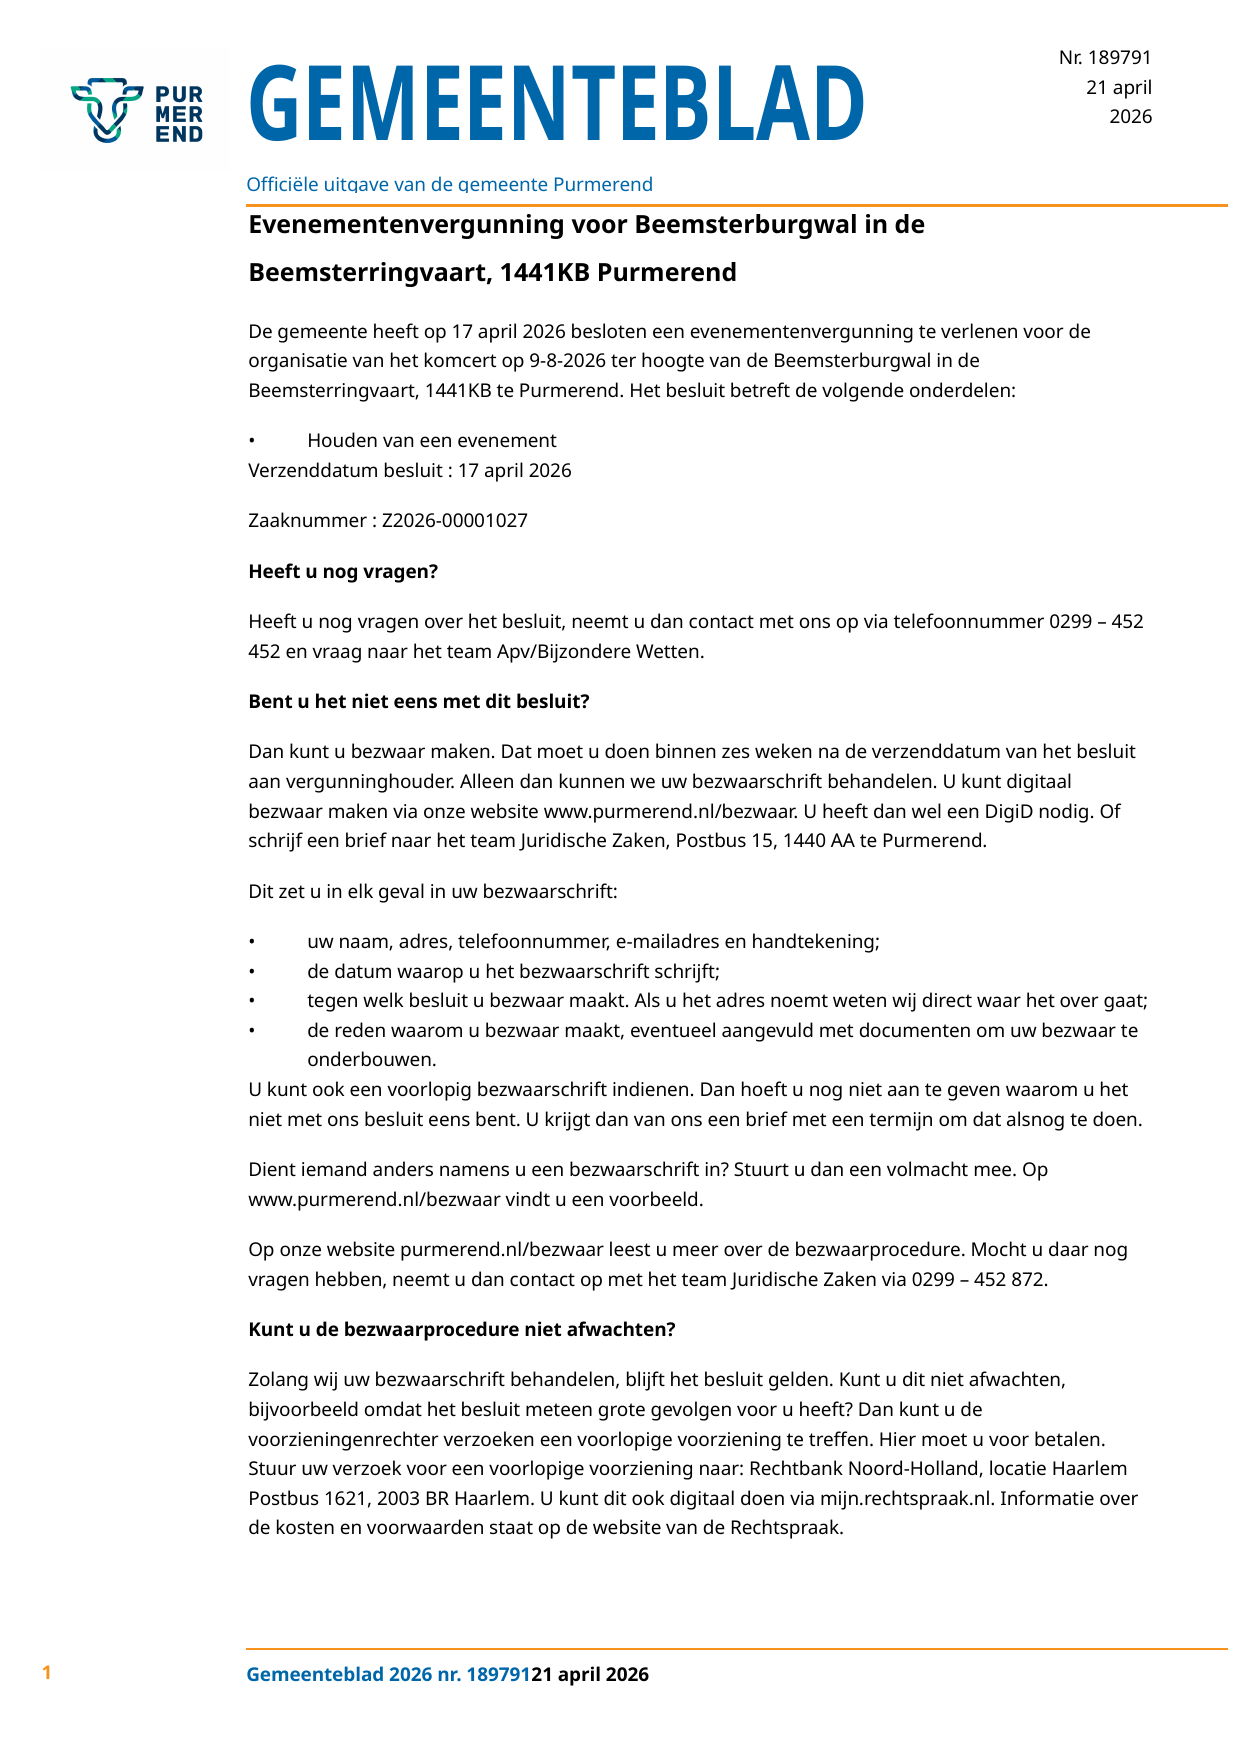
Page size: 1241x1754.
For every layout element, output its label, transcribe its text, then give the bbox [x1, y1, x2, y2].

text Dan kunt u bezwaar maken. Dat moet u doen binnen zes weken na de verzenddatum van het besluit aan vergunninghouder. Alleen dan kunnen we uw bezwaarschrift behandelen. U kunt digitaal bezwaar maken via onze website www.purmerend.nl/bezwaar. U heeft dan wel een DigiD nodig. Of schrijf een brief naar het team Juridische Zaken, Postbus 15, 1440 AA te Purmerend. [248, 739, 1152, 853]
text Op onze website purmerend.nl/bezwaar leest u meer over de bezwaarprocedure. Mocht u daar nog vragen hebben, neemt u dan contact op met het team Juridische Zaken via 0299 – 452 872. [248, 1236, 1152, 1292]
list uw naam, adres, telefoonnummer, e-mailadres en handtekening; [248, 928, 1152, 954]
text Dit zet u in elk geval in uw bezwaarschrift: [248, 878, 1152, 904]
text Heeft u nog vragen over het besluit, neemt u dan contact met ons op via telefoonnummer 0299 – 452 452 en vraag naar het team Apv/Bijzondere Wetten. [248, 608, 1152, 664]
text Dient iemand anders namens u een bezwaarschrift in? Stuurt u dan een volmacht mee. Op www.purmerend.nl/bezwaar vindt u een voorbeeld. [248, 1156, 1152, 1212]
text De gemeente heeft op 17 april 2026 besloten een evenementenvergunning te verlenen voor de organisatie van het komcert op 9-8-2026 ter hoogte van de Beemsterburgwal in de Beemsterringvaart, 1441KB te Purmerend. Het besluit betreft de volgende onderdelen: [248, 318, 1152, 403]
picture [41, 47, 231, 172]
text Kunt u de bezwaarprocedure niet afwachten? [248, 1316, 1152, 1342]
list tegen welk besluit u bezwaar maakt. Als u het adres noemt weten wij direct waar het over gaat; [248, 987, 1152, 1013]
list Houden van een evenement [248, 427, 1152, 453]
list de datum waarop u het bezwaarschrift schrijft; [248, 958, 1152, 984]
text Bent u het niet eens met dit besluit? [248, 688, 1152, 714]
text Zaaknummer : Z2026-00001027 [248, 507, 1152, 533]
text Zolang wij uw bezwaarschrift behandelen, blijft het besluit gelden. Kunt u dit niet afwachten, bijvoorbeeld omdat het besluit meteen grote gevolgen voor u heeft? Dan kunt u de voorzieningenrechter verzoeken een voorlopige voorziening te treffen. Hier moet u voor betalen. Stuur uw verzoek voor een voorlopige voorziening naar: Rechtbank Noord-Holland, locatie Haarlem Postbus 1621, 2003 BR Haarlem. U kunt dit ook digitaal doen via mijn.rechtspraak.nl. Informatie over de kosten en voorwaarden staat op de website van de Rechtspraak. [248, 1367, 1152, 1540]
list de reden waarom u bezwaar maakt, eventueel aangevuld met documenten om uw bezwaar te onderbouwen. [248, 1017, 1152, 1072]
text Heeft u nog vragen? [248, 558, 1152, 584]
text Evenementenvergunning voor Beemsterburgwal in de Beemsterringvaart, 1441KB Purmerend [248, 207, 1152, 288]
text Verzenddatum besluit : 17 april 2026 [248, 457, 1152, 483]
text U kunt ook een voorlopig bezwaarschrift indienen. Dan hoeft u nog niet aan te geven waarom u het niet met ons besluit eens bent. U krijgt dan van ons een brief met een termijn om dat alsnog te doen. [248, 1076, 1152, 1132]
